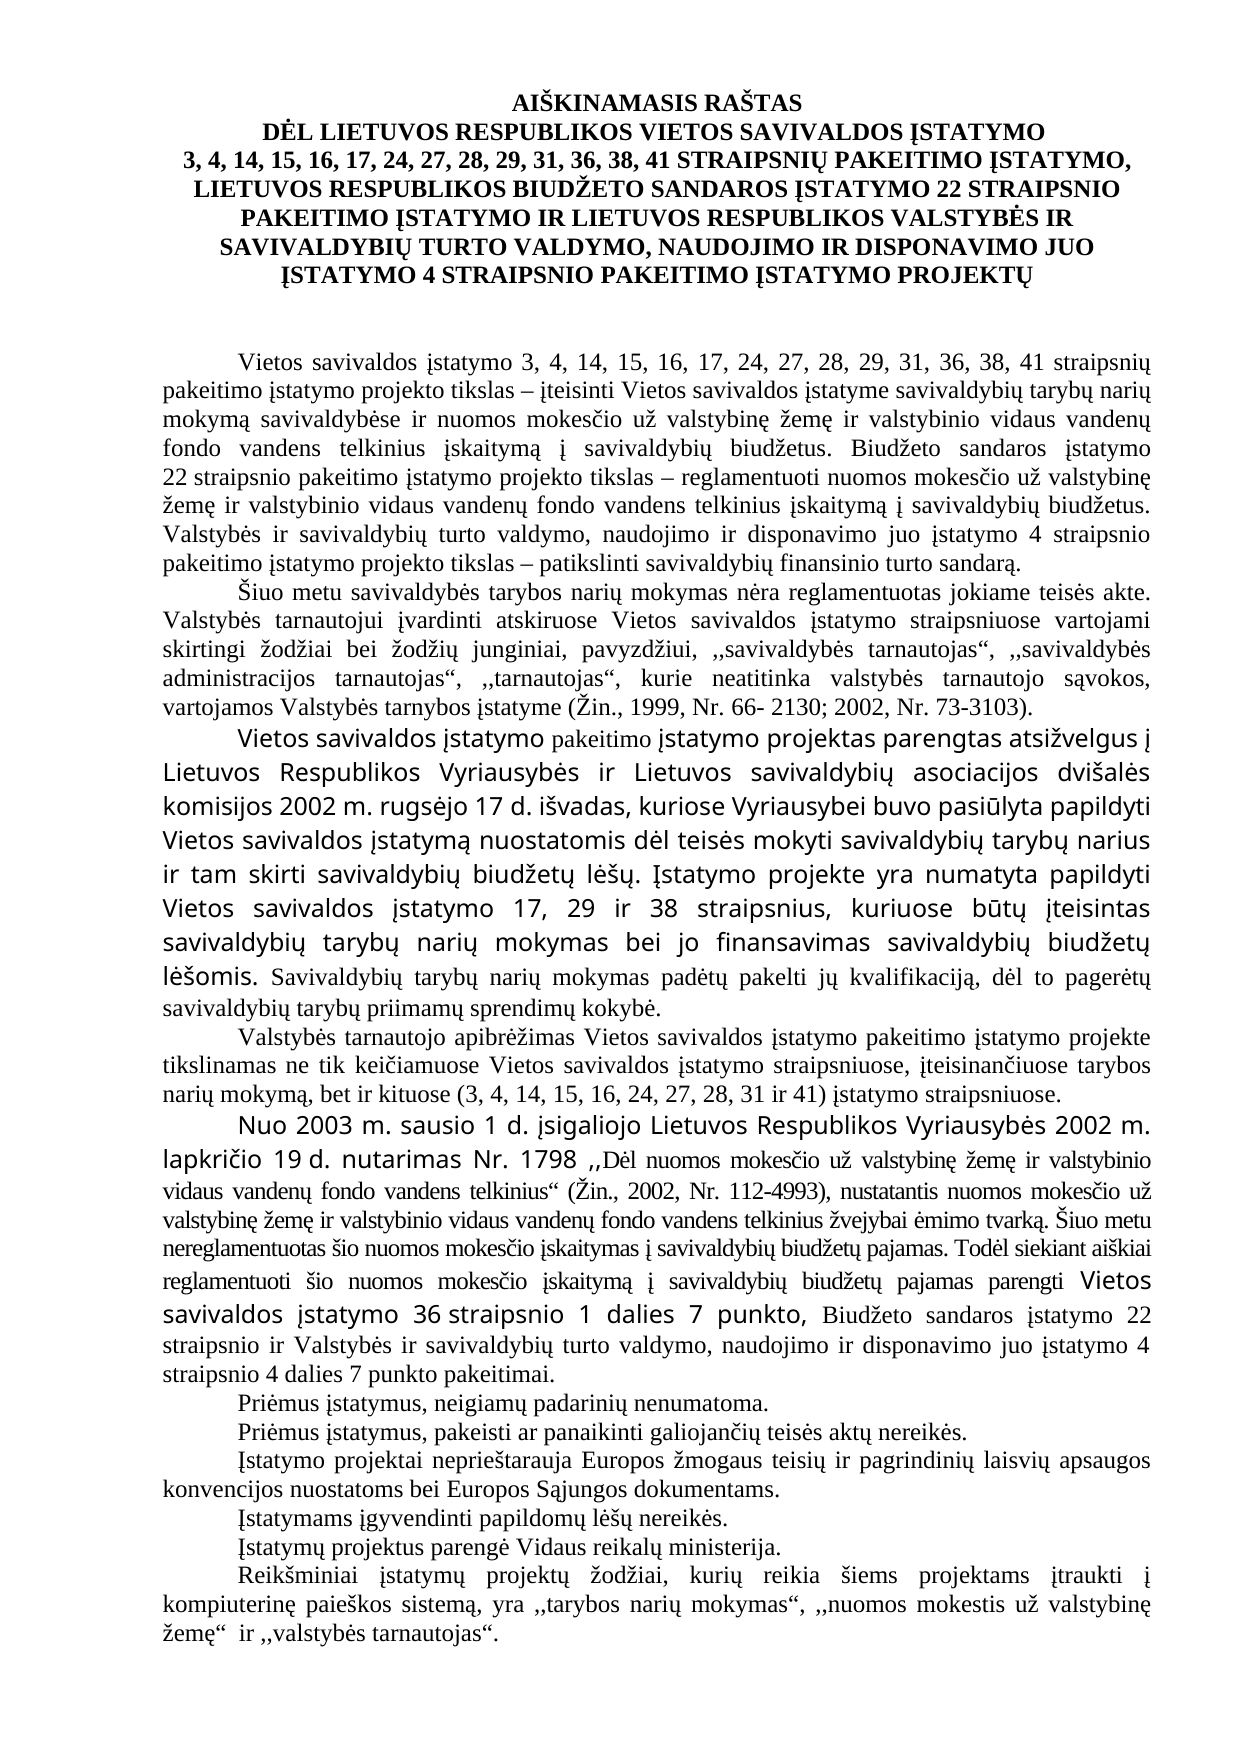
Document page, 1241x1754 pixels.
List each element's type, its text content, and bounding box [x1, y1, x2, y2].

text Vietos savivaldos įstatymo 3, 4, 14, 15, 16, 17, 24, 27, 28, 29, 31, 36, 38, 41 straipsnių pakeitimo įstatymo projekto tikslas – įteisinti Vietos savivaldos įstatyme savivaldybių tarybų narių mokymą savivaldybėse ir nuomos mokesčio už valstybinę žemę ir valstybinio vidaus vandenų fondo vandens telkinius įskaitymą į savivaldybių biudžetus. Biudžeto sandaros įstatymo 22 straipsnio pakeitimo įstatymo projekto tikslas – reglamentuoti nuomos mokesčio už valstybinę žemę ir valstybinio vidaus vandenų fondo vandens telkinius įskaitymą į savivaldybių biudžetus. Valstybės ir savivaldybių turto valdymo, naudojimo ir disponavimo juo įstatymo 4 straipsnio pakeitimo įstatymo projekto tikslas – patikslinti savivaldybių finansinio turto sandarą. [162, 347, 1152, 577]
text Priėmus įstatymus, pakeisti ar panaikinti galiojančių teisės aktų nereikės. [162, 1417, 1152, 1445]
text Vietos savivaldos įstatymo pakeitimo įstatymo projektas parengtas atsižvelgus į Lietuvos Respublikos Vyriausybės ir Lietuvos savivaldybių asociacijos dvišalės komisijos 2002 m. rugsėjo 17 d. išvadas, kuriose Vyriausybei buvo pasiūlyta papildyti Vietos savivaldos įstatymą nuostatomis dėl teisės mokyti savivaldybių tarybų narius ir tam skirti savivaldybių biudžetų lėšų. Įstatymo projekte yra numatyta papildyti Vietos savivaldos įstatymo 17, 29 ir 38 straipsnius, kuriuose būtų įteisintas savivaldybių tarybų narių mokymas bei jo finansavimas savivaldybių biudžetų lėšomis. Savivaldybių tarybų narių mokymas padėtų pakelti jų kvalifikaciją, dėl to pagerėtų savivaldybių tarybų priimamų sprendimų kokybė. [162, 720, 1152, 1022]
text 3, 4, 14, 15, 16, 17, 24, 27, 28, 29, 31, 36, 38, 41 STRAIPSNIŲ PAKEITIMO ĮSTATYMO, LIETUVOS RESPUBLIKOS BIUDŽETO SANDAROS ĮSTATYMO 22 STRAIPSNIO PAKEITIMO ĮSTATYMO IR LIETUVOS RESPUBLIKOS VALSTYBĖS IR SAVIVALDYBIŲ TURTO VALDYMO, NAUDOJIMO IR DISPONAVIMO JUO ĮSTATYMO 4 STRAIPSNIO PAKEITIMO ĮSTATYMO PROJEKTŲ [162, 145, 1152, 289]
text Įstatymo projektai neprieštarauja Europos žmogaus teisių ir pagrindinių laisvių apsaugos konvencijos nuostatoms bei Europos Sąjungos dokumentams. [162, 1445, 1152, 1503]
text DĖL LIETUVOS RESPUBLIKOS VIETOS SAVIVALDOS ĮSTATYMO [162, 117, 1152, 145]
text Šiuo metu savivaldybės tarybos narių mokymas nėra reglamentuotas jokiame teisės akte. Valstybės tarnautojui įvardinti atskiruose Vietos savivaldos įstatymo straipsniuose vartojami skirtingi žodžiai bei žodžių junginiai, pavyzdžiui, ,,savivaldybės tarnautojas“, ,,savivaldybės administracijos tarnautojas“, ,,tarnautojas“, kurie neatitinka valstybės tarnautojo sąvokos, vartojamos Valstybės tarnybos įstatyme (Žin., 1999, Nr. 66- 2130; 2002, Nr. 73-3103). [162, 577, 1152, 720]
text Priėmus įstatymus, neigiamų padarinių nenumatoma. [162, 1388, 1152, 1417]
text Įstatymų projektus parengė Vidaus reikalų ministerija. [162, 1532, 1152, 1560]
text Įstatymams įgyvendinti papildomų lėšų nereikės. [162, 1503, 1152, 1532]
text Reikšminiai įstatymų projektų žodžiai, kurių reikia šiems projektams įtraukti į kompiuterinę paieškos sistemą, yra ,,tarybos narių mokymas“, ,,nuomos mokestis už valstybinę žemę“ ir ,,valstybės tarnautojas“. [162, 1560, 1152, 1647]
text Nuo 2003 m. sausio 1 d. įsigaliojo Lietuvos Respublikos Vyriausybės 2002 m. lapkričio 19 d. nutarimas Nr. 1798 ,,Dėl nuomos mokesčio už valstybinę žemę ir valstybinio vidaus vandenų fondo vandens telkinius“ (Žin., 2002, Nr. 112-4993), nustatantis nuomos mokesčio už valstybinę žemę ir valstybinio vidaus vandenų fondo vandens telkinius žvejybai ėmimo tvarką. Šiuo metu nereglamentuotas šio nuomos mokesčio įskaitymas į savivaldybių biudžetų pajamas. Todėl siekiant aiškiai reglamentuoti šio nuomos mokesčio įskaitymą į savivaldybių biudžetų pajamas parengti Vietos savivaldos įstatymo 36 straipsnio 1 dalies 7 punkto, Biudžeto sandaros įstatymo 22 straipsnio ir Valstybės ir savivaldybių turto valdymo, naudojimo ir disponavimo juo įstatymo 4 straipsnio 4 dalies 7 punkto pakeitimai. [162, 1108, 1152, 1388]
text AIŠKINAMASIS RAŠTAS [162, 88, 1152, 117]
text Valstybės tarnautojo apibrėžimas Vietos savivaldos įstatymo pakeitimo įstatymo projekte tikslinamas ne tik keičiamuose Vietos savivaldos įstatymo straipsniuose, įteisinančiuose tarybos narių mokymą, bet ir kituose (3, 4, 14, 15, 16, 24, 27, 28, 31 ir 41) įstatymo straipsniuose. [162, 1022, 1152, 1108]
